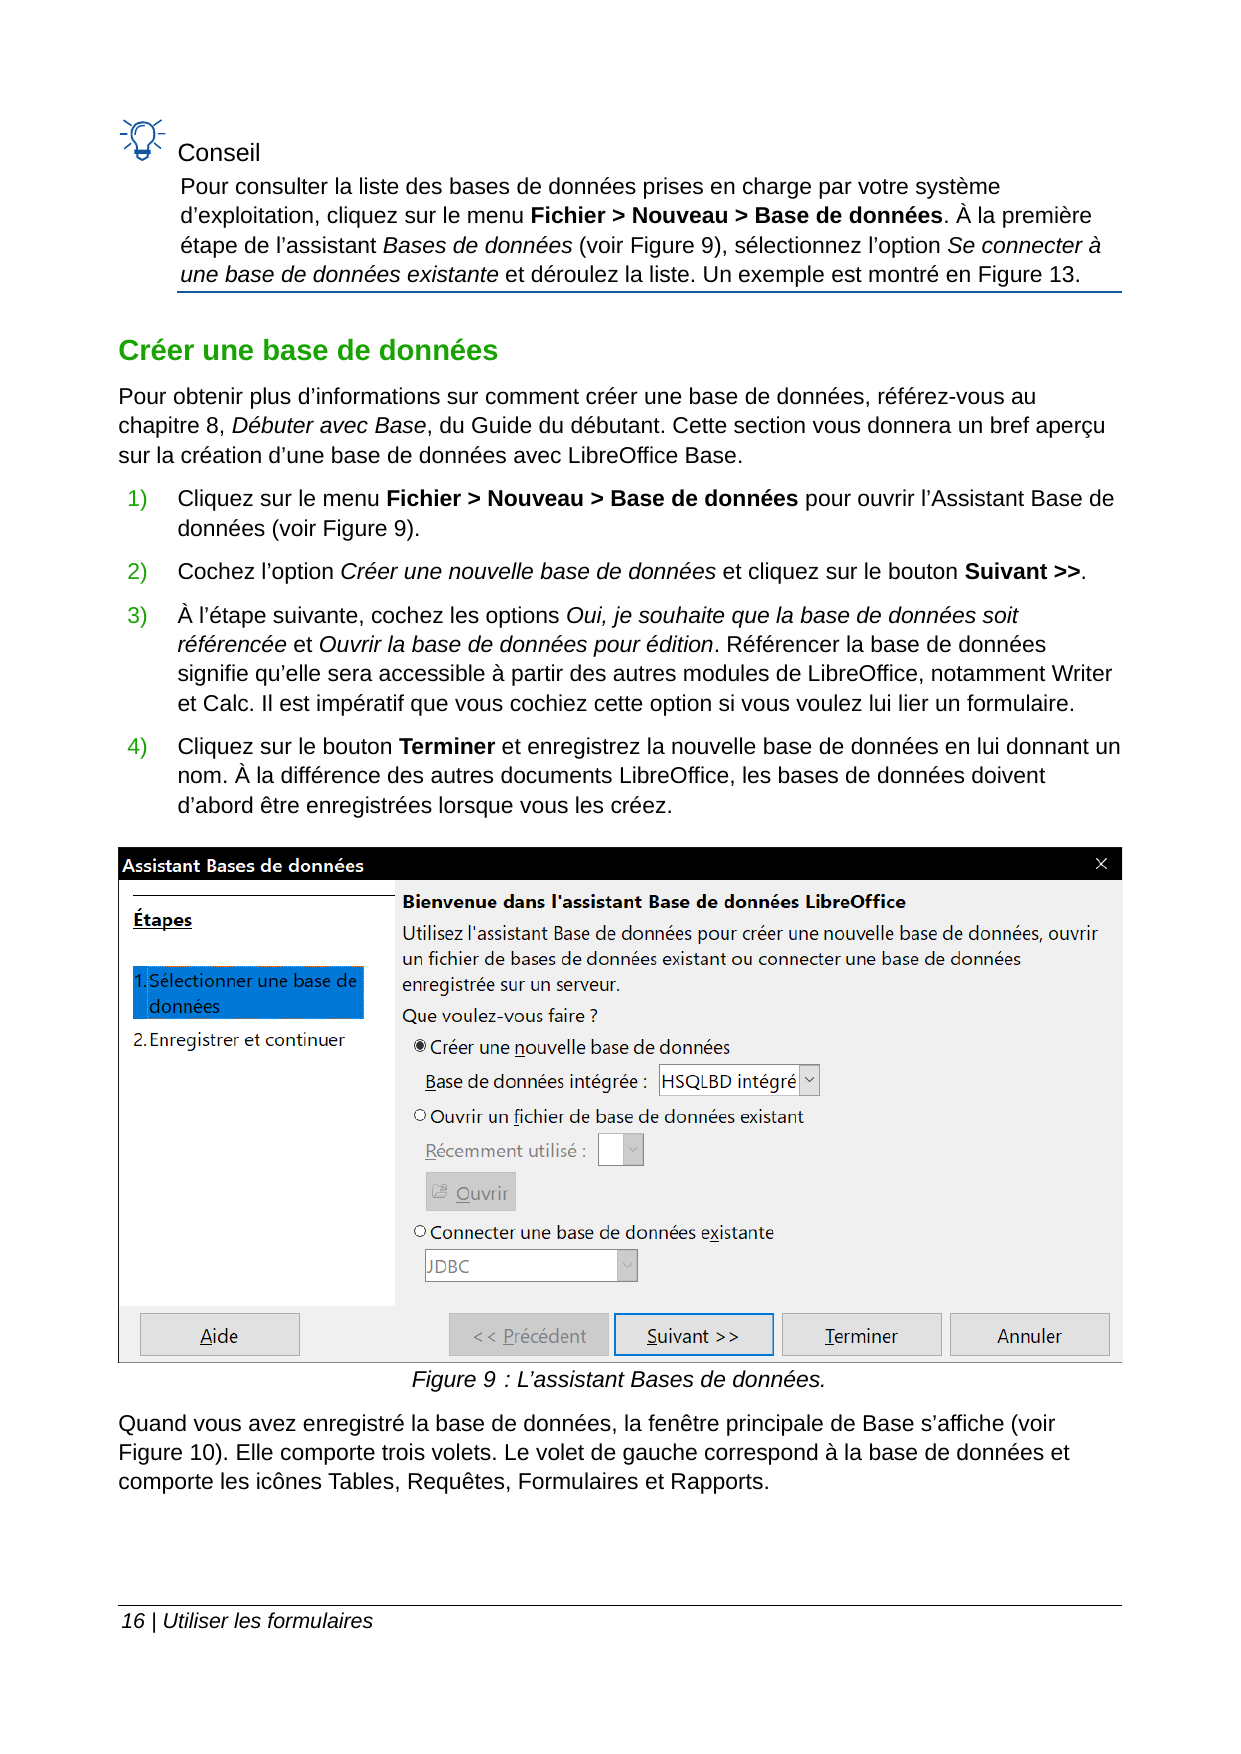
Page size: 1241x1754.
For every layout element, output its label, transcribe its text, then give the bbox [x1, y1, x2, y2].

list Conseil [118, 118, 1122, 167]
text Figure 9 : L’assistant Bases de données. [118, 1363, 1122, 1392]
text Pour obtenir plus d’informations sur comment créer une base de données, référez-vous au chapitre 8, Débuter avec Base, du Guide du débutant. Cette section vous donnera un bref aperçu sur la création d’une base de données avec LibreOffice Base. [118, 380, 1122, 468]
text Quand vous avez enregistré la base de données, la fenêtre principale de Base s’affiche (voir Figure 10). Elle comporte trois volets. Le volet de gauche correspond à la base de données et comporte les icônes Tables, Requêtes, Formulaires et Rapports. [118, 1407, 1122, 1494]
text Pour consulter la liste des bases de données prises en charge par votre système d’exploitation, cliquez sur le menu Fichier > Nouveau > Base de données. À la première étape de l’assistant Bases de données (voir Figure 9), sélectionnez l’option Se connecter à une base de données existante et déroulez la liste. Un exemple est montré en Figure 13. [177, 167, 1122, 291]
list Cliquez sur le bouton Terminer et enregistrez la nouvelle base de données en lui donnant un nom. À la différence des autres documents LibreOffice, les bases de données doivent d’abord être enregistrées lorsque vous les créez. [148, 730, 1122, 818]
subtitle Créer une base de données [118, 337, 1122, 366]
list Cliquez sur le menu Fichier > Nouveau > Base de données pour ouvrir l’Assistant Base de données (voir Figure 9). [148, 482, 1122, 541]
list Cochez l’option Créer une nouvelle base de données et cliquez sur le bouton Suivant >>. [148, 555, 1122, 584]
picture [118, 847, 1123, 1363]
list À l’étape suivante, cochez les options Oui, je souhaite que la base de données soit référencée et Ouvrir la base de données pour édition. Référencer la base de données signifie qu’elle sera accessible à partir des autres modules de LibreOffice, notamment Writer et Calc. Il est impératif que vous cochiez cette option si vous voulez lui lier un formulaire. [148, 599, 1122, 716]
